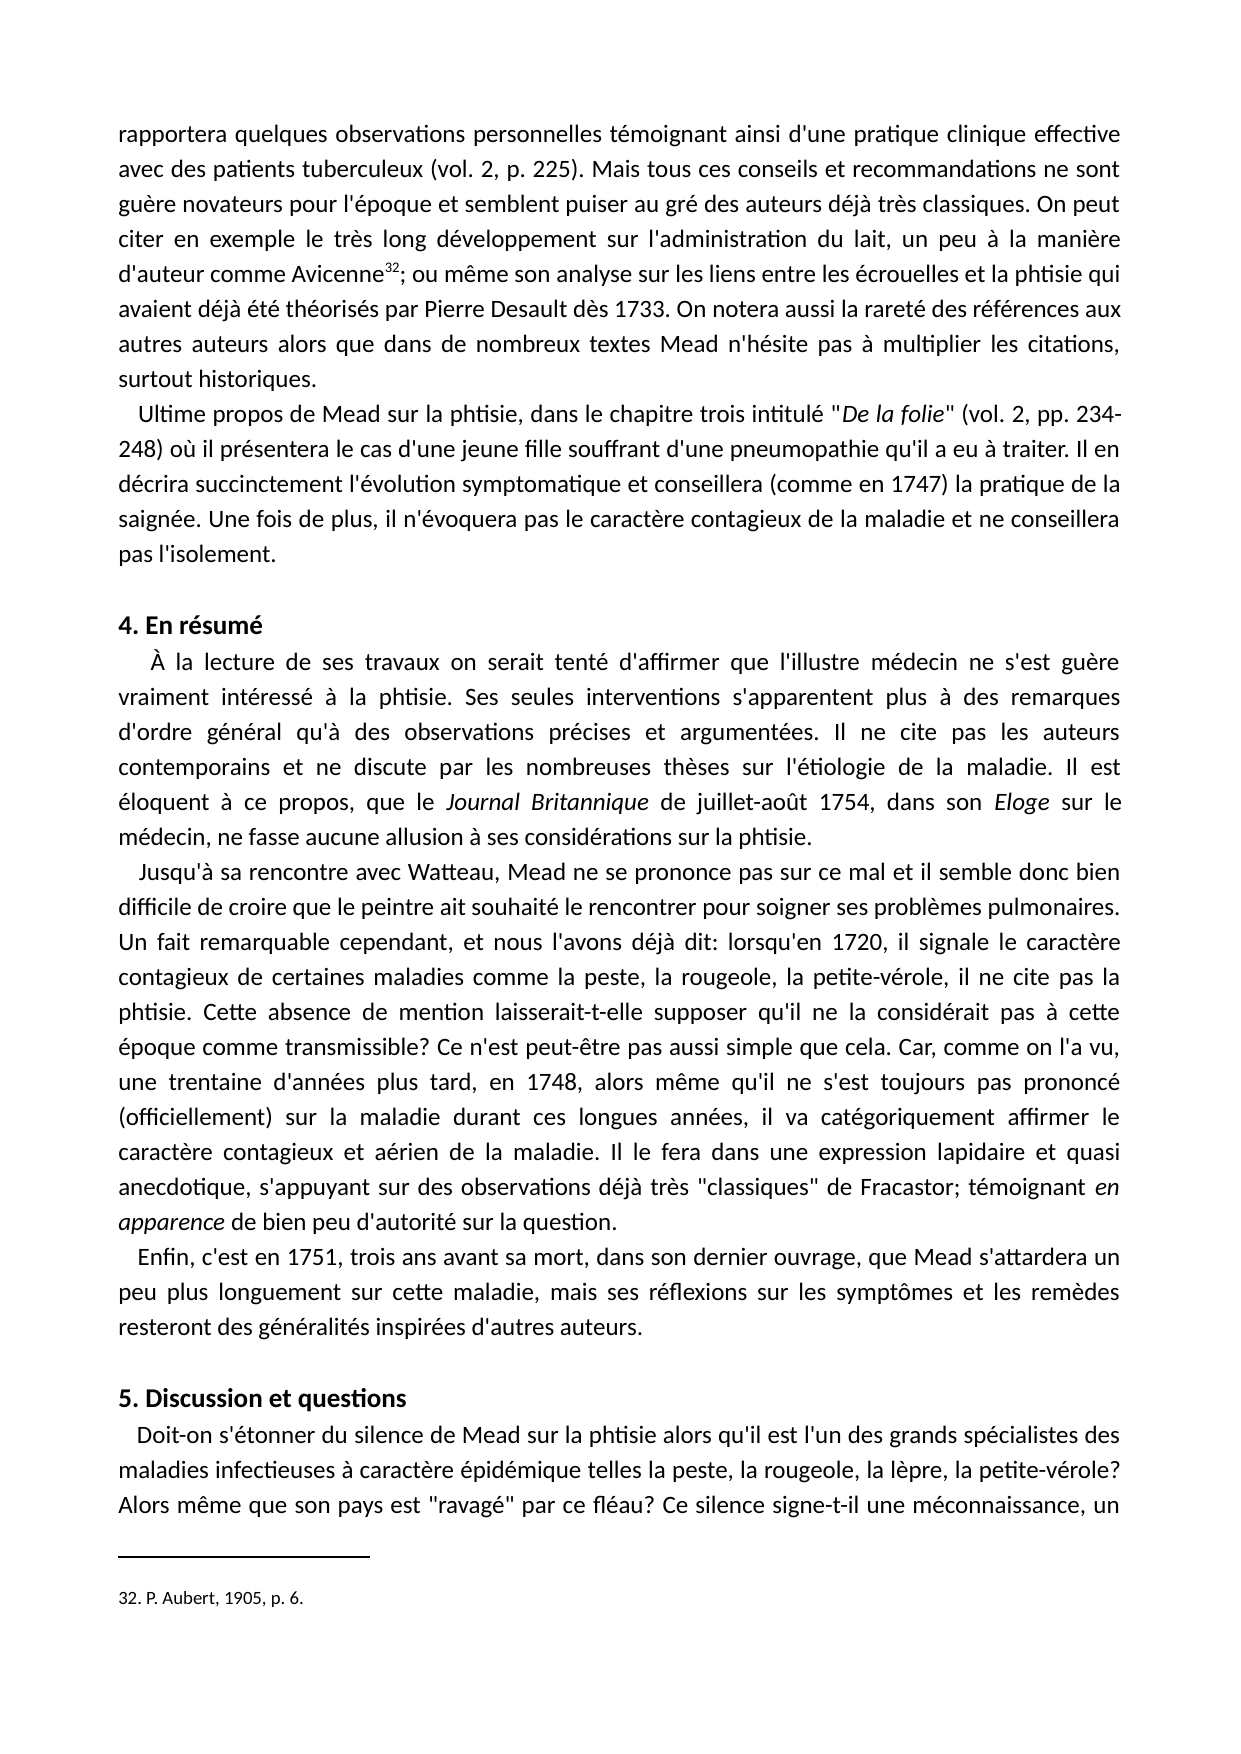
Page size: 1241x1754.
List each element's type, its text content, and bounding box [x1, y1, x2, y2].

text rapportera quelques observations personnelles témoignant ainsi d'une pratique clinique effective avec des patients tuberculeux (vol. 2, p. 225). Mais tous ces conseils et recommandations ne sont guère novateurs pour l'époque et semblent puiser au gré des auteurs déjà très classiques. On peut citer en exemple le très long développement sur l'administration du lait, un peu à la manière d'auteur comme Avicenne; ou même son analyse sur les liens entre les écrouelles et la phtisie qui avaient déjà été théorisés par Pierre Desault dès 1733. On notera aussi la rareté des références aux autres auteurs alors que dans de nombreux textes Mead n'hésite pas à multiplier les citations, surtout historiques. [118, 118, 1122, 394]
text Jusqu'à sa rencontre avec Watteau, Mead ne se prononce pas sur ce mal et il semble donc bien difficile de croire que le peintre ait souhaité le rencontrer pour soigner ses problèmes pulmonaires. Un fait remarquable cependant, et nous l'avons déjà dit: lorsqu'en 1720, il signale le caractère contagieux de certaines maladies comme la peste, la rougeole, la petite-vérole, il ne cite pas la phtisie. Cette absence de mention laisserait-t-elle supposer qu'il ne la considérait pas à cette époque comme transmissible? Ce n'est peut-être pas aussi simple que cela. Car, comme on l'a vu, une trentaine d'années plus tard, en 1748, alors même qu'il ne s'est toujours pas prononcé (officiellement) sur la maladie durant ces longues années, il va catégoriquement affirmer le caractère contagieux et aérien de la maladie. Il le fera dans une expression lapidaire et quasi anecdotique, s'appuyant sur des observations déjà très "classiques" de Fracastor; témoignant en apparence de bien peu d'autorité sur la question. [118, 856, 1122, 1237]
text Enfin, c'est en 1751, trois ans avant sa mort, dans son dernier ouvrage, que Mead s'attardera un peu plus longuement sur cette maladie, mais ses réflexions sur les symptômes et les remèdes resteront des généralités inspirées d'autres auteurs. [118, 1241, 1122, 1342]
text 4. En résumé [118, 608, 1122, 641]
text 5. Discussion et questions [118, 1381, 1122, 1414]
text À la lecture de ses travaux on serait tenté d'affirmer que l'illustre médecin ne s'est guère vraiment intéressé à la phtisie. Ses seules interventions s'apparentent plus à des remarques d'ordre général qu'à des observations précises et argumentées. Il ne cite pas les auteurs contemporains et ne discute par les nombreuses thèses sur l'étiologie de la maladie. Il est éloquent à ce propos, que le Journal Britannique de juillet-août 1754, dans son Eloge sur le médecin, ne fasse aucune allusion à ses considérations sur la phtisie. [118, 646, 1122, 852]
text Ultime propos de Mead sur la phtisie, dans le chapitre trois intitulé "De la folie" (vol. 2, pp. 234-248) où il présentera le cas d'une jeune fille souffrant d'une pneumopathie qu'il a eu à traiter. Il en décrira succinctement l'évolution symptomatique et conseillera (comme en 1747) la pratique de la saignée. Une fois de plus, il n'évoquera pas le caractère contagieux de la maladie et ne conseillera pas l'isolement. [118, 398, 1122, 569]
text Doit-on s'étonner du silence de Mead sur la phtisie alors qu'il est l'un des grands spécialistes des maladies infectieuses à caractère épidémique telles la peste, la rougeole, la lèpre, la petite-vérole? Alors même que son pays est "ravagé" par ce fléau? Ce silence signe-t-il une méconnaissance, un [118, 1419, 1122, 1519]
text . P. Aubert, 1905, p. 6. [118, 1587, 1122, 1609]
